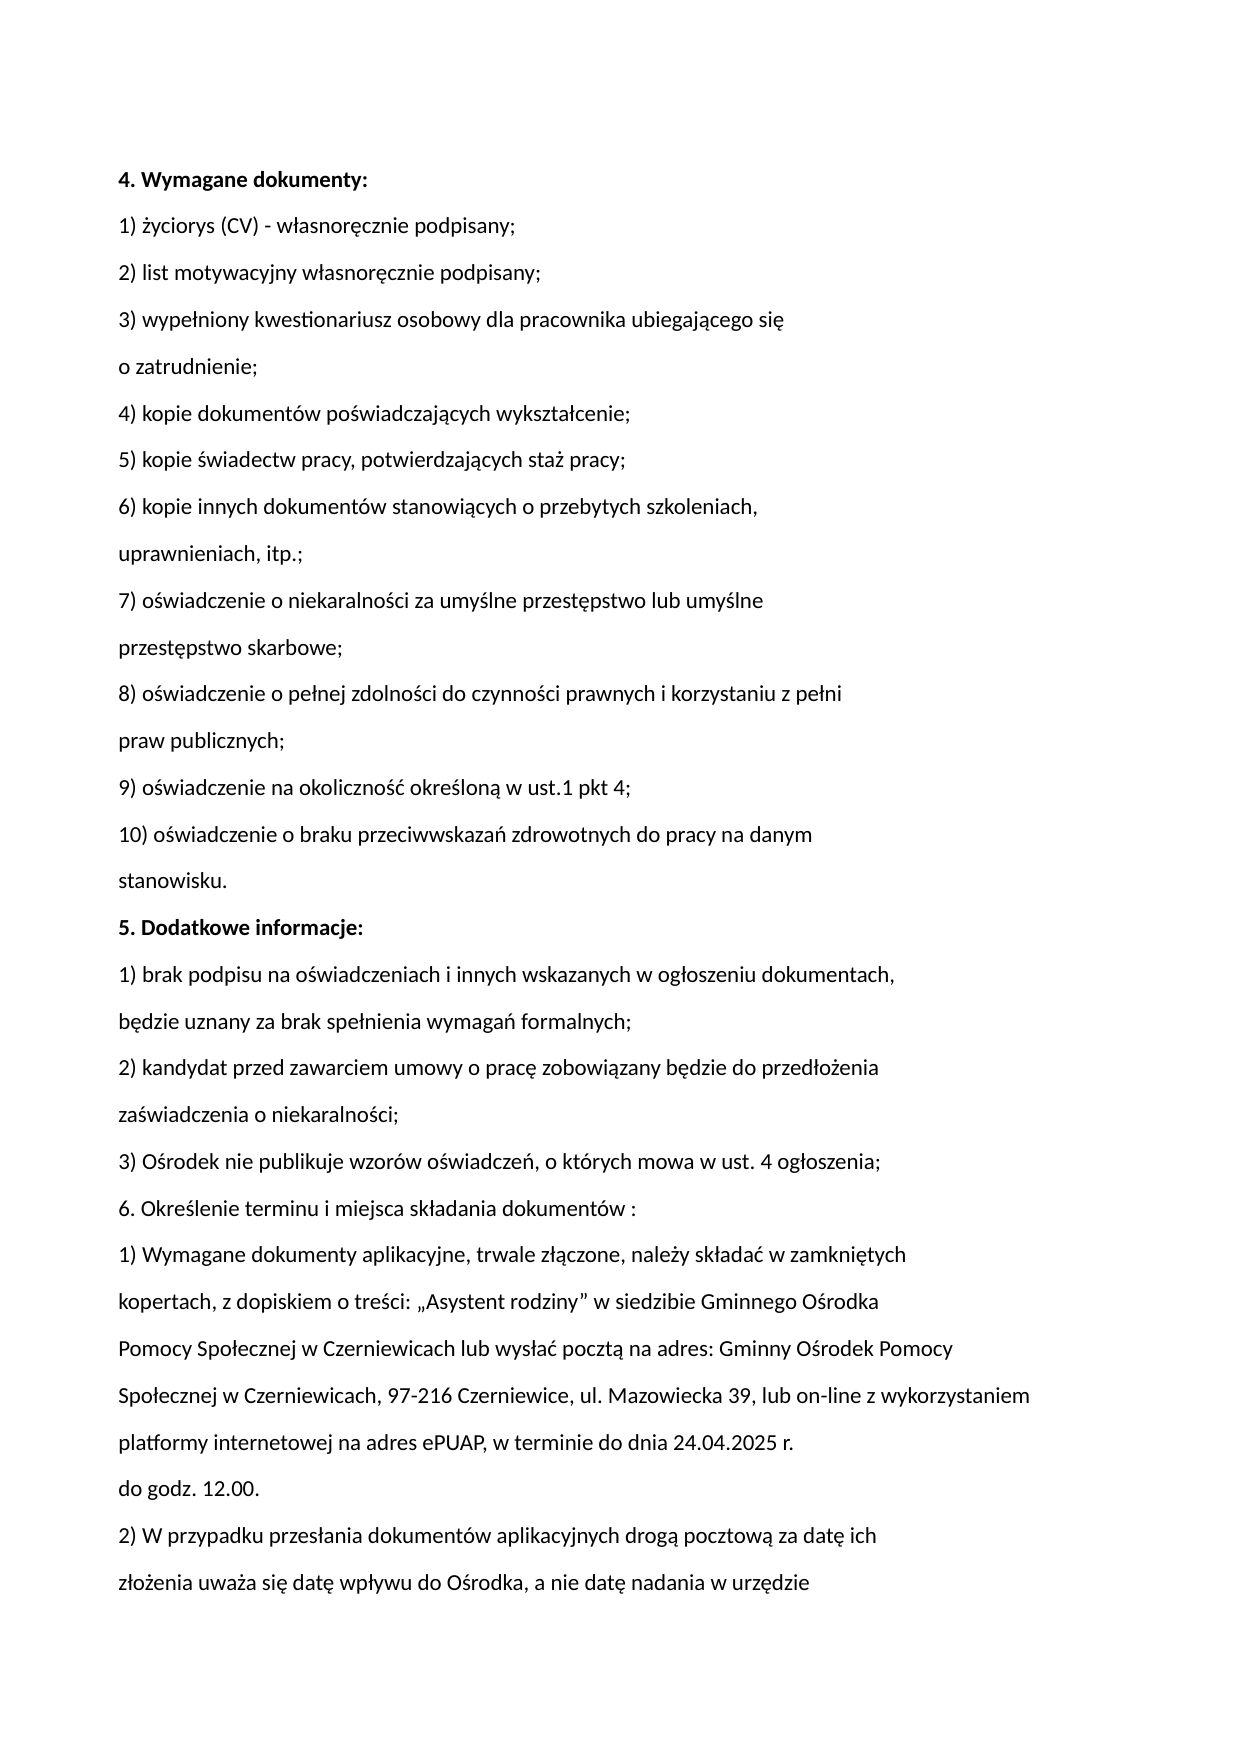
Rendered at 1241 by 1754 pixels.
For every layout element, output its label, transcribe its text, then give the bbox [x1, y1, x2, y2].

text 5. Dodatkowe informacje: [118, 913, 1122, 941]
text Społecznej w Czerniewicach, 97-216 Czerniewice, ul. Mazowiecka 39, lub on-line z wykorzystaniem [118, 1381, 1122, 1409]
text kopertach, z dopiskiem o treści: „Asystent rodziny” w siedzibie Gminnego Ośrodka [118, 1287, 1122, 1315]
text 1) brak podpisu na oświadczeniach i innych wskazanych w ogłoszeniu dokumentach, [118, 960, 1122, 988]
text 2) kandydat przed zawarciem umowy o pracę zobowiązany będzie do przedłożenia [118, 1053, 1122, 1082]
text praw publicznych; [118, 726, 1122, 754]
text o zatrudnienie; [118, 352, 1122, 380]
text 7) oświadczenie o niekaralności za umyślne przestępstwo lub umyślne [118, 586, 1122, 614]
text 6. Określenie terminu i miejsca składania dokumentów : [118, 1194, 1122, 1222]
text 4. Wymagane dokumenty: [118, 165, 1122, 193]
text Pomocy Społecznej w Czerniewicach lub wysłać pocztą na adres: Gminny Ośrodek Pomocy [118, 1334, 1122, 1362]
text 5) kopie świadectw pracy, potwierdzających staż pracy; [118, 446, 1122, 473]
text 3) Ośrodek nie publikuje wzorów oświadczeń, o których mowa w ust. 4 ogłoszenia; [118, 1147, 1122, 1175]
text 6) kopie innych dokumentów stanowiących o przebytych szkoleniach, [118, 492, 1122, 520]
text 8) oświadczenie o pełnej zdolności do czynności prawnych i korzystaniu z pełni [118, 679, 1122, 707]
text zaświadczenia o niekaralności; [118, 1100, 1122, 1128]
text uprawnieniach, itp.; [118, 539, 1122, 567]
text przestępstwo skarbowe; [118, 633, 1122, 661]
text będzie uznany za brak spełnienia wymagań formalnych; [118, 1007, 1122, 1035]
text 1) Wymagane dokumenty aplikacyjne, trwale złączone, należy składać w zamkniętych [118, 1241, 1122, 1269]
text platformy internetowej na adres ePUAP, w terminie do dnia 24.04.2025 r. [118, 1428, 1122, 1456]
text 2) list motywacyjny własnoręcznie podpisany; [118, 258, 1122, 286]
text złożenia uważa się datę wpływu do Ośrodka, a nie datę nadania w urzędzie [118, 1568, 1122, 1596]
text 4) kopie dokumentów poświadczających wykształcenie; [118, 399, 1122, 427]
text do godz. 12.00. [118, 1474, 1122, 1502]
text 9) oświadczenie na okoliczność określoną w ust.1 pkt 4; [118, 773, 1122, 801]
text stanowisku. [118, 866, 1122, 894]
text 10) oświadczenie o braku przeciwwskazań zdrowotnych do pracy na danym [118, 820, 1122, 848]
text 3) wypełniony kwestionariusz osobowy dla pracownika ubiegającego się [118, 305, 1122, 333]
text 1) życiorys (CV) - własnoręcznie podpisany; [118, 212, 1122, 240]
text 2) W przypadku przesłania dokumentów aplikacyjnych drogą pocztową za datę ich [118, 1521, 1122, 1549]
